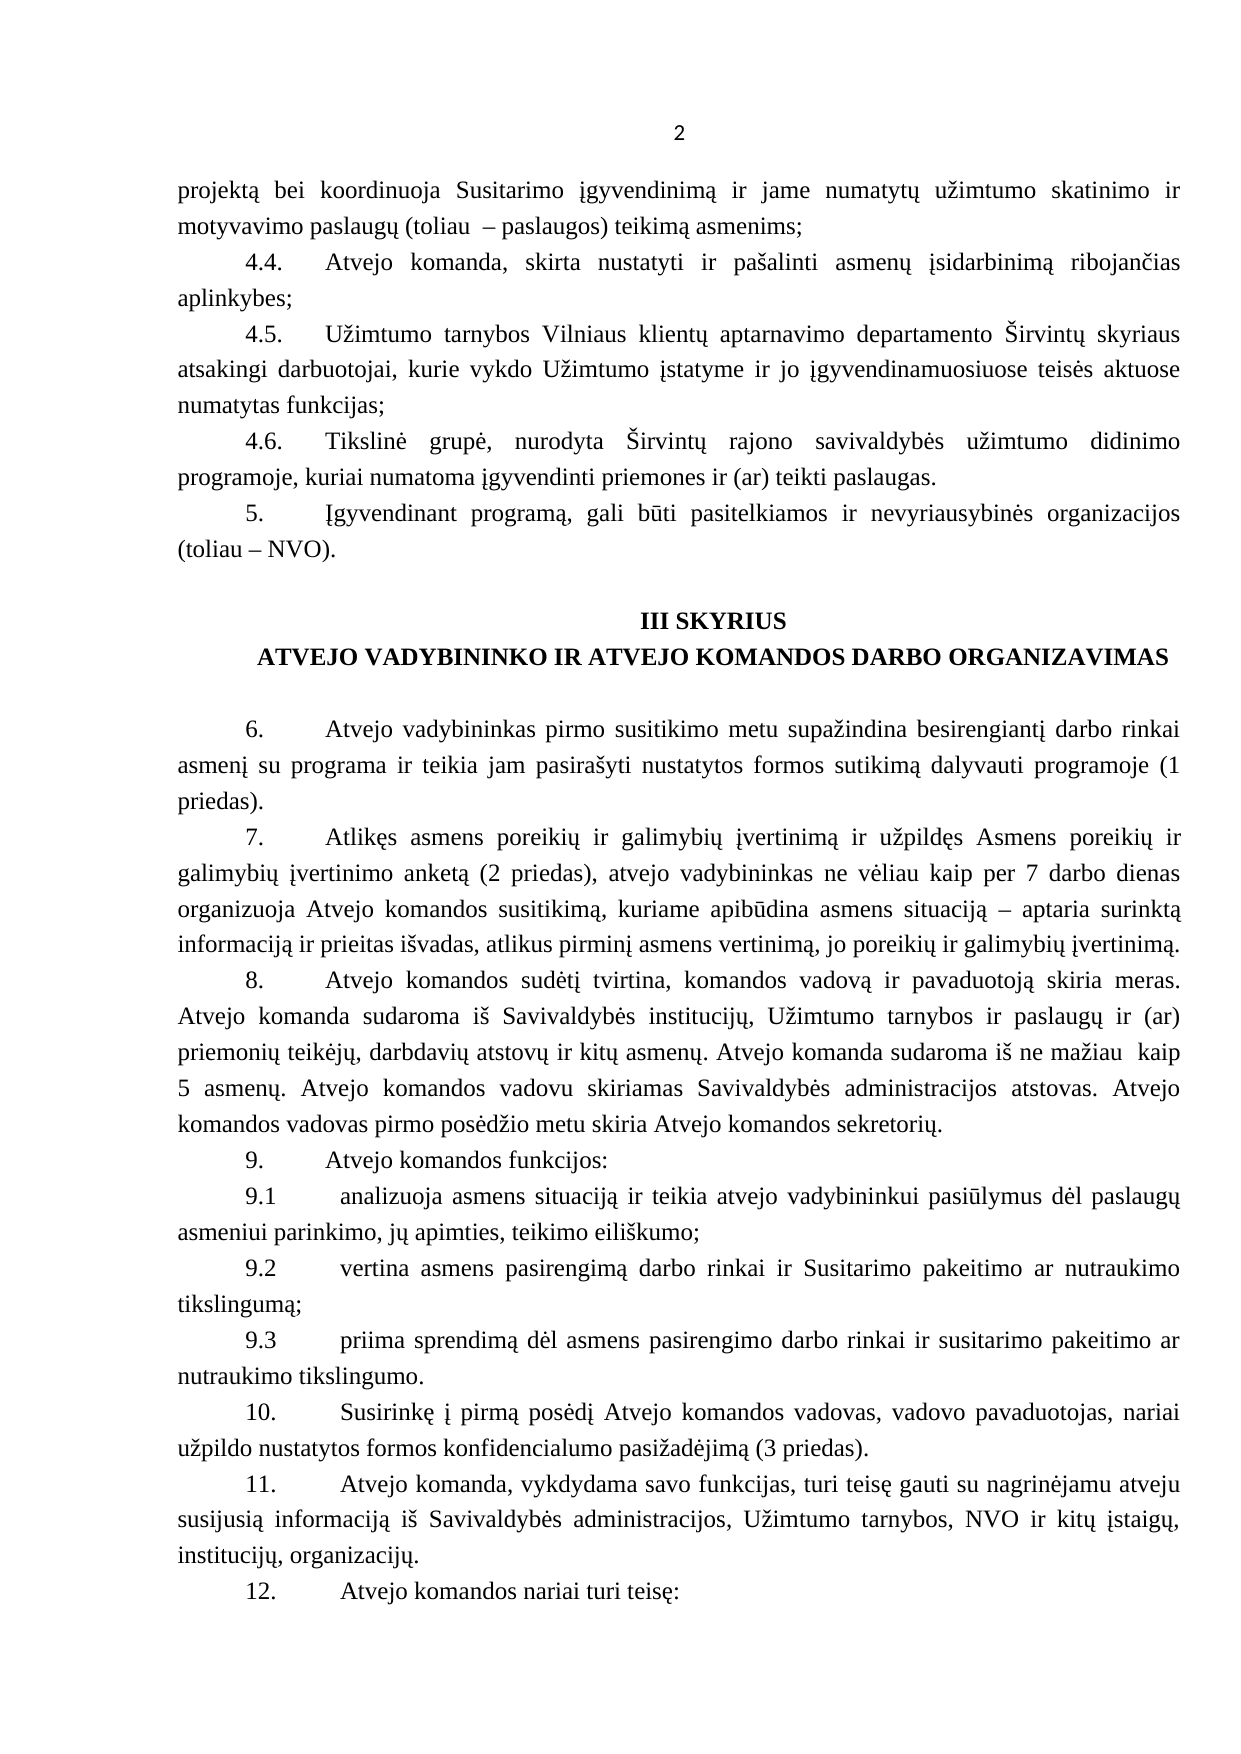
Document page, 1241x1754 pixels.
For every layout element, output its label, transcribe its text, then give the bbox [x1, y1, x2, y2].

text 12. Atvejo komandos nariai turi teisę: [177, 1576, 1181, 1605]
text 8. Atvejo komandos sudėtį tvirtina, komandos vadovą ir pavaduotoją skiria meras. Atvejo komanda sudaroma iš Savivaldybės institucijų, Užimtumo tarnybos ir paslaugų ir (ar) priemonių teikėjų, darbdavių atstovų ir kitų asmenų. Atvejo komanda sudaroma iš ne mažiau kaip 5 asmenų. Atvejo komandos vadovu skiriamas Savivaldybės administracijos atstovas. Atvejo komandos vadovas pirmo posėdžio metu skiria Atvejo komandos sekretorių. [177, 966, 1181, 1138]
text 5. Įgyvendinant programą, gali būti pasitelkiamos ir nevyriausybinės organizacijos (toliau – NVO). [177, 498, 1181, 563]
text 11. Atvejo komanda, vykdydama savo funkcijas, turi teisę gauti su nagrinėjamu atveju susijusią informaciją iš Savivaldybės administracijos, Užimtumo tarnybos, NVO ir kitų įstaigų, institucijų, organizacijų. [177, 1469, 1181, 1569]
text 6. Atvejo vadybininkas pirmo susitikimo metu supažindina besirengiantį darbo rinkai asmenį su programa ir teikia jam pasirašyti nustatytos formos sutikimą dalyvauti programoje (1 priedas). [177, 714, 1181, 814]
text 10. Susirinkę į pirmą posėdį Atvejo komandos vadovas, vadovo pavaduotojas, nariai užpildo nustatytos formos konfidencialumo pasižadėjimą (3 priedas). [177, 1397, 1181, 1461]
text III SKYRIUS [177, 606, 1181, 635]
text 9.2 vertina asmens pasirengimą darbo rinkai ir Susitarimo pakeitimo ar nutraukimo tikslingumą; [177, 1253, 1181, 1318]
text 4.4. Atvejo komanda, skirta nustatyti ir pašalinti asmenų įsidarbinimą ribojančias aplinkybes; [177, 247, 1181, 311]
text 4.6. Tikslinė grupė, nurodyta Širvintų rajono savivaldybės užimtumo didinimo programoje, kuriai numatoma įgyvendinti priemones ir (ar) teikti paslaugas. [177, 426, 1181, 491]
text ATVEJO VADYBININKO IR ATVEJO KOMANDOS DARBO ORGANIZAVIMAS [177, 642, 1181, 671]
text 9.1 analizuoja asmens situaciją ir teikia atvejo vadybininkui pasiūlymus dėl paslaugų asmeniui parinkimo, jų apimties, teikimo eiliškumo; [177, 1181, 1181, 1246]
text 4.5. Užimtumo tarnybos Vilniaus klientų aptarnavimo departamento Širvintų skyriaus atsakingi darbuotojai, kurie vykdo Užimtumo įstatyme ir jo įgyvendinamuosiuose teisės aktuose numatytas funkcijas; [177, 319, 1181, 419]
text projektą bei koordinuoja Susitarimo įgyvendinimą ir jame numatytų užimtumo skatinimo ir motyvavimo paslaugų (toliau – paslaugos) teikimą asmenims; [177, 175, 1181, 239]
text 7. Atlikęs asmens poreikių ir galimybių įvertinimą ir užpildęs Asmens poreikių ir galimybių įvertinimo anketą (2 priedas), atvejo vadybininkas ne vėliau kaip per 7 darbo dienas organizuoja Atvejo komandos susitikimą, kuriame apibūdina asmens situaciją – aptaria surinktą informaciją ir prieitas išvadas, atlikus pirminį asmens vertinimą, jo poreikių ir galimybių įvertinimą. [177, 822, 1181, 958]
text 9. Atvejo komandos funkcijos: [177, 1145, 1181, 1174]
text 9.3 priima sprendimą dėl asmens pasirengimo darbo rinkai ir susitarimo pakeitimo ar nutraukimo tikslingumo. [177, 1325, 1181, 1389]
